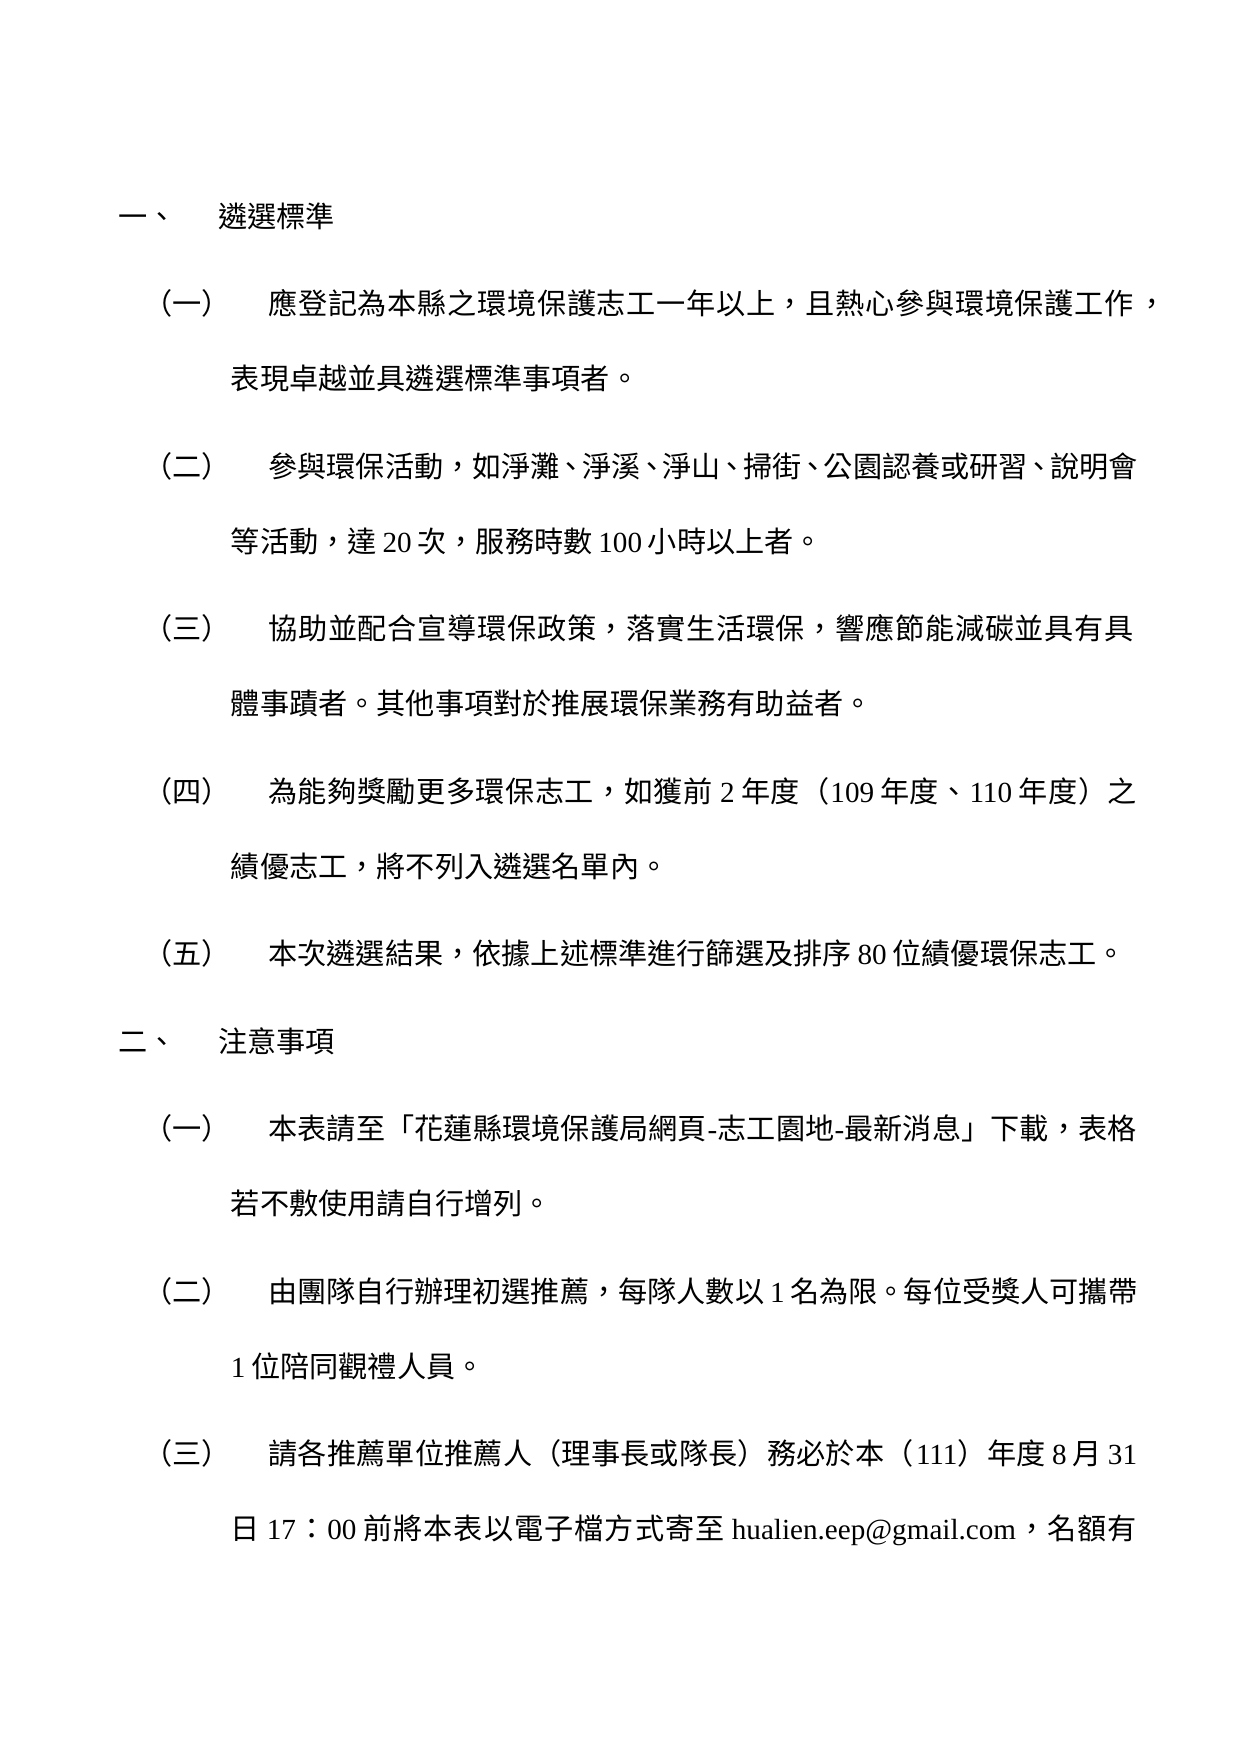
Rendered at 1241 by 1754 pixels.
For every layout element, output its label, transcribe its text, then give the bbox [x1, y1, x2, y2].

list 為能夠獎勵更多環保志工，如獲前2年度（109年度、110年度）之績優志工，將不列入遴選名單內。 [143, 752, 1137, 902]
list 請各推薦單位推薦人（理事長或隊長）務必於本（111）年度8月31日17：00前將本表以電子檔方式寄至hualien.eep@gmail.com，名額有 [143, 1414, 1137, 1564]
list 本次遴選結果，依據上述標準進行篩選及排序80位績優環保志工。 [143, 914, 1137, 989]
list 本表請至「花蓮縣環境保護局網頁-志工園地-最新消息」下載，表格若不敷使用請自行增列。 [143, 1089, 1137, 1239]
list 遴選標準 [118, 177, 1137, 252]
list 應登記為本縣之環境保護志工一年以上，且熱心參與環境保護工作，表現卓越並具遴選標準事項者。 [143, 264, 1137, 414]
list 協助並配合宣導環保政策，落實生活環保，響應節能減碳並具有具體事蹟者。其他事項對於推展環保業務有助益者。 [143, 589, 1137, 739]
list 由團隊自行辦理初選推薦，每隊人數以1名為限。每位受獎人可攜帶1位陪同觀禮人員。 [143, 1252, 1137, 1402]
list 參與環保活動，如淨灘、淨溪、淨山、掃街、公園認養或研習、說明會等活動，達20次，服務時數100小時以上者。 [143, 427, 1137, 577]
list 注意事項 [118, 1002, 1137, 1077]
